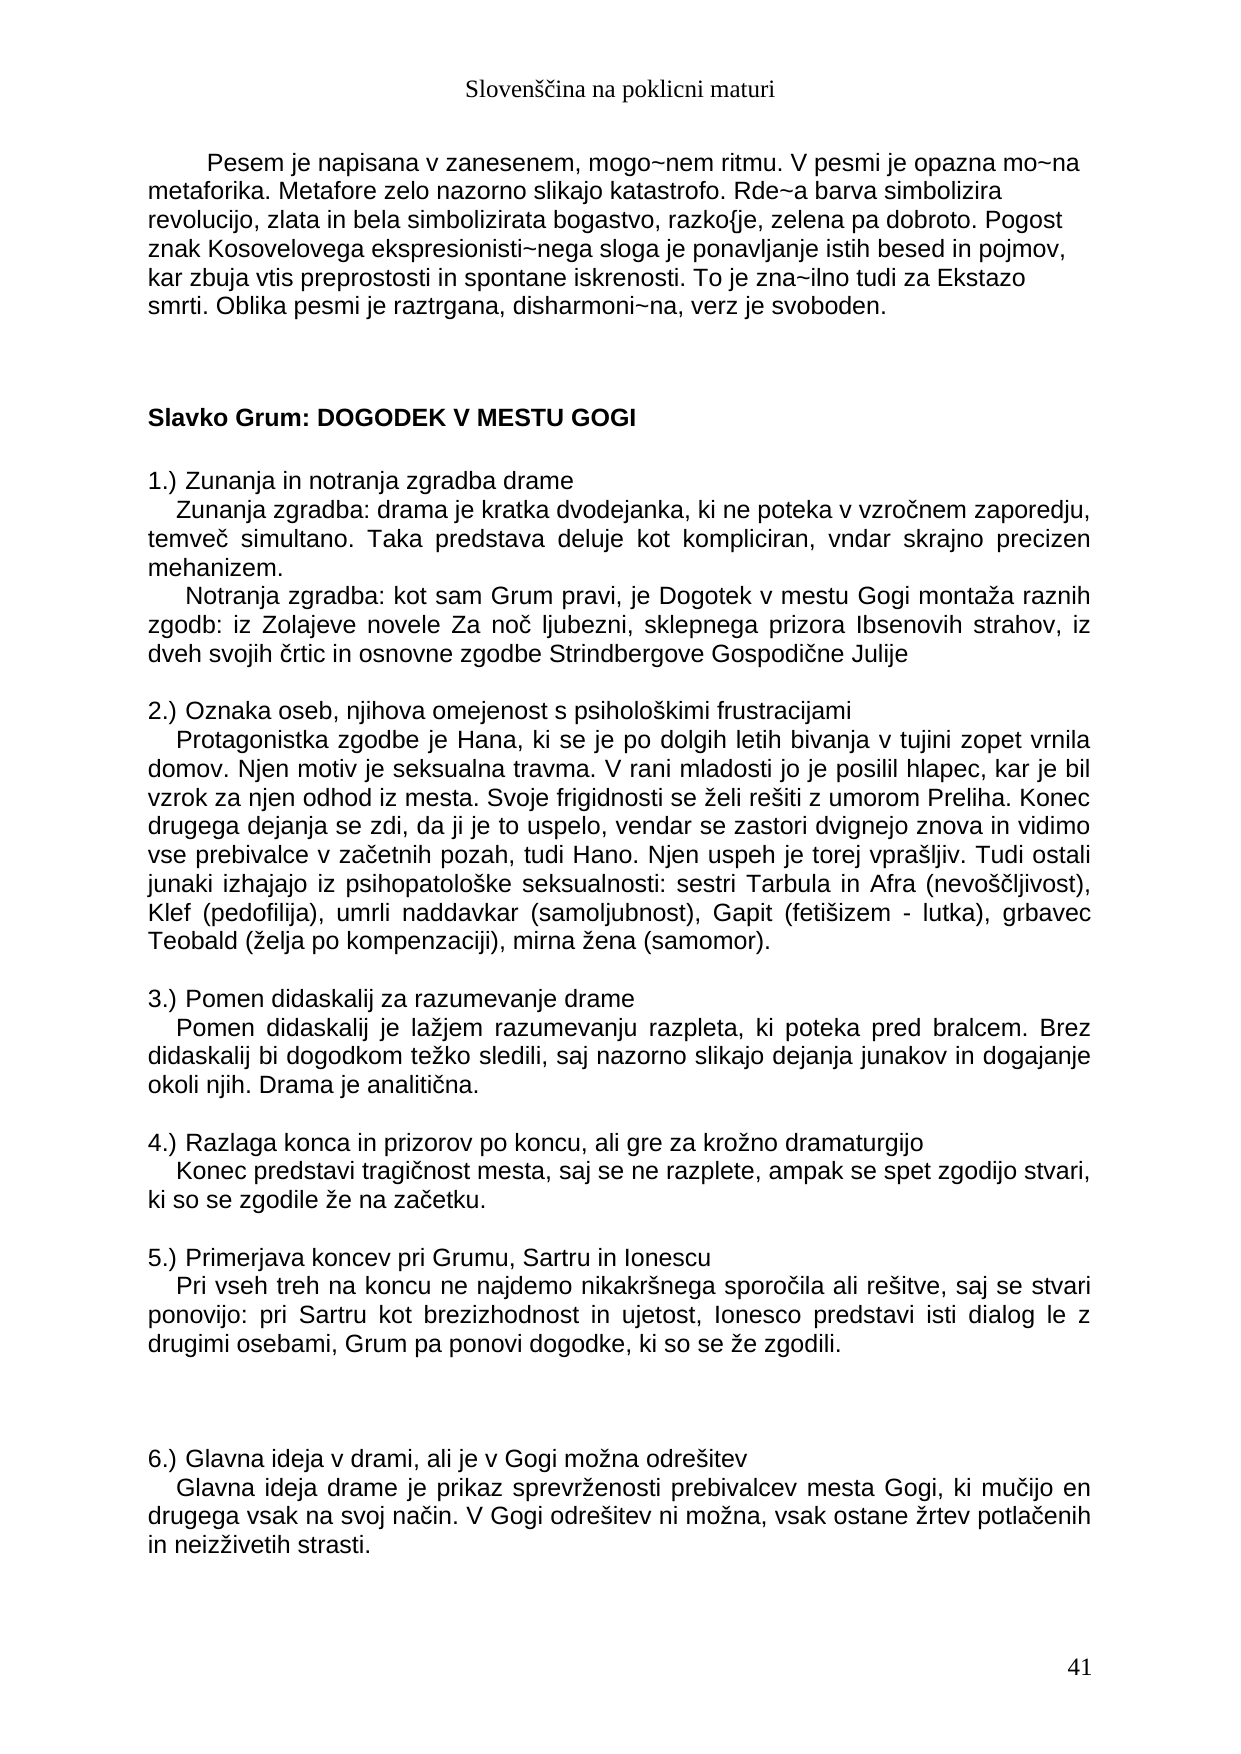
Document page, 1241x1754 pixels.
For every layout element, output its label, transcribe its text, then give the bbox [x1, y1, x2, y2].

text 1.) Zunanja in notranja zgradba drame [148, 466, 1093, 495]
text Notranja zgradba: kot sam Grum pravi, je Dogotek v mestu Gogi montaža raznih zgodb: iz Zolajeve novele Za noč ljubezni, sklepnega prizora Ibsenovih strahov, iz dveh svojih črtic in osnovne zgodbe Strindbergove Gospodične Julije [148, 581, 1093, 668]
text Glavna ideja drame je prikaz sprevrženosti prebivalcev mesta Gogi, ki mučijo en drugega vsak na svoj način. V Gogi odrešitev ni možna, vsak ostane žrtev potlačenih in neizživetih strasti. [148, 1473, 1093, 1559]
text 2.) Oznaka oseb, njihova omejenost s psihološkimi frustracijami [148, 696, 1093, 725]
subtitle Slavko Grum: DOGODEK V MESTU GOGI [148, 403, 1093, 431]
text 6.) Glavna ideja v drami, ali je v Gogi možna odrešitev [148, 1444, 1093, 1473]
text Zunanja zgradba: drama je kratka dvodejanka, ki ne poteka v vzročnem zaporedju, temveč simultano. Taka predstava deluje kot kompliciran, vndar skrajno precizen mehanizem. [148, 495, 1093, 581]
text Konec predstavi tragičnost mesta, saj se ne razplete, ampak se spet zgodijo stvari, ki so se zgodile že na začetku. [148, 1156, 1093, 1214]
text 5.) Primerjava koncev pri Grumu, Sartru in Ionescu [148, 1243, 1093, 1271]
text 4.) Razlaga konca in prizorov po koncu, ali gre za krožno dramaturgijo [148, 1128, 1093, 1156]
text Pomen didaskalij je lažjem razumevanju razpleta, ki poteka pred bralcem. Brez didaskalij bi dogodkom težko sledili, saj nazorno slikajo dejanja junakov in dogajanje okoli njih. Drama je analitična. [148, 1013, 1093, 1099]
text Pesem je napisana v zanesenem, mogo~nem ritmu. V pesmi je opazna mo~na metaforika. Metafore zelo nazorno slikajo katastrofo. Rde~a barva simbolizira revolucijo, zlata in bela simbolizirata bogastvo, razko{je, zelena pa dobroto. Pogost znak Kosovelovega ekspresionisti~nega sloga je ponavljanje istih besed in pojmov, kar zbuja vtis preprostosti in spontane iskrenosti. To je zna~ilno tudi za Ekstazo smrti. Oblika pesmi je raztrgana, disharmoni~na, verz je svoboden. [148, 148, 1093, 320]
text 3.) Pomen didaskalij za razumevanje drame [148, 984, 1093, 1013]
text Pri vseh treh na koncu ne najdemo nikakršnega sporočila ali rešitve, saj se stvari ponovijo: pri Sartru kot brezizhodnost in ujetost, Ionesco predstavi isti dialog le z drugimi osebami, Grum pa ponovi dogodke, ki so se že zgodili. [148, 1271, 1093, 1358]
text Protagonistka zgodbe je Hana, ki se je po dolgih letih bivanja v tujini zopet vrnila domov. Njen motiv je seksualna travma. V rani mladosti jo je posilil hlapec, kar je bil vzrok za njen odhod iz mesta. Svoje frigidnosti se želi rešiti z umorom Preliha. Konec drugega dejanja se zdi, da ji je to uspelo, vendar se zastori dvignejo znova in vidimo vse prebivalce v začetnih pozah, tudi Hano. Njen uspeh je torej vprašljiv. Tudi ostali junaki izhajajo iz psihopatološke seksualnosti: sestri Tarbula in Afra (nevoščljivost), Klef (pedofilija), umrli naddavkar (samoljubnost), Gapit (fetišizem - lutka), grbavec Teobald (želja po kompenzaciji), mirna žena (samomor). [148, 725, 1093, 955]
